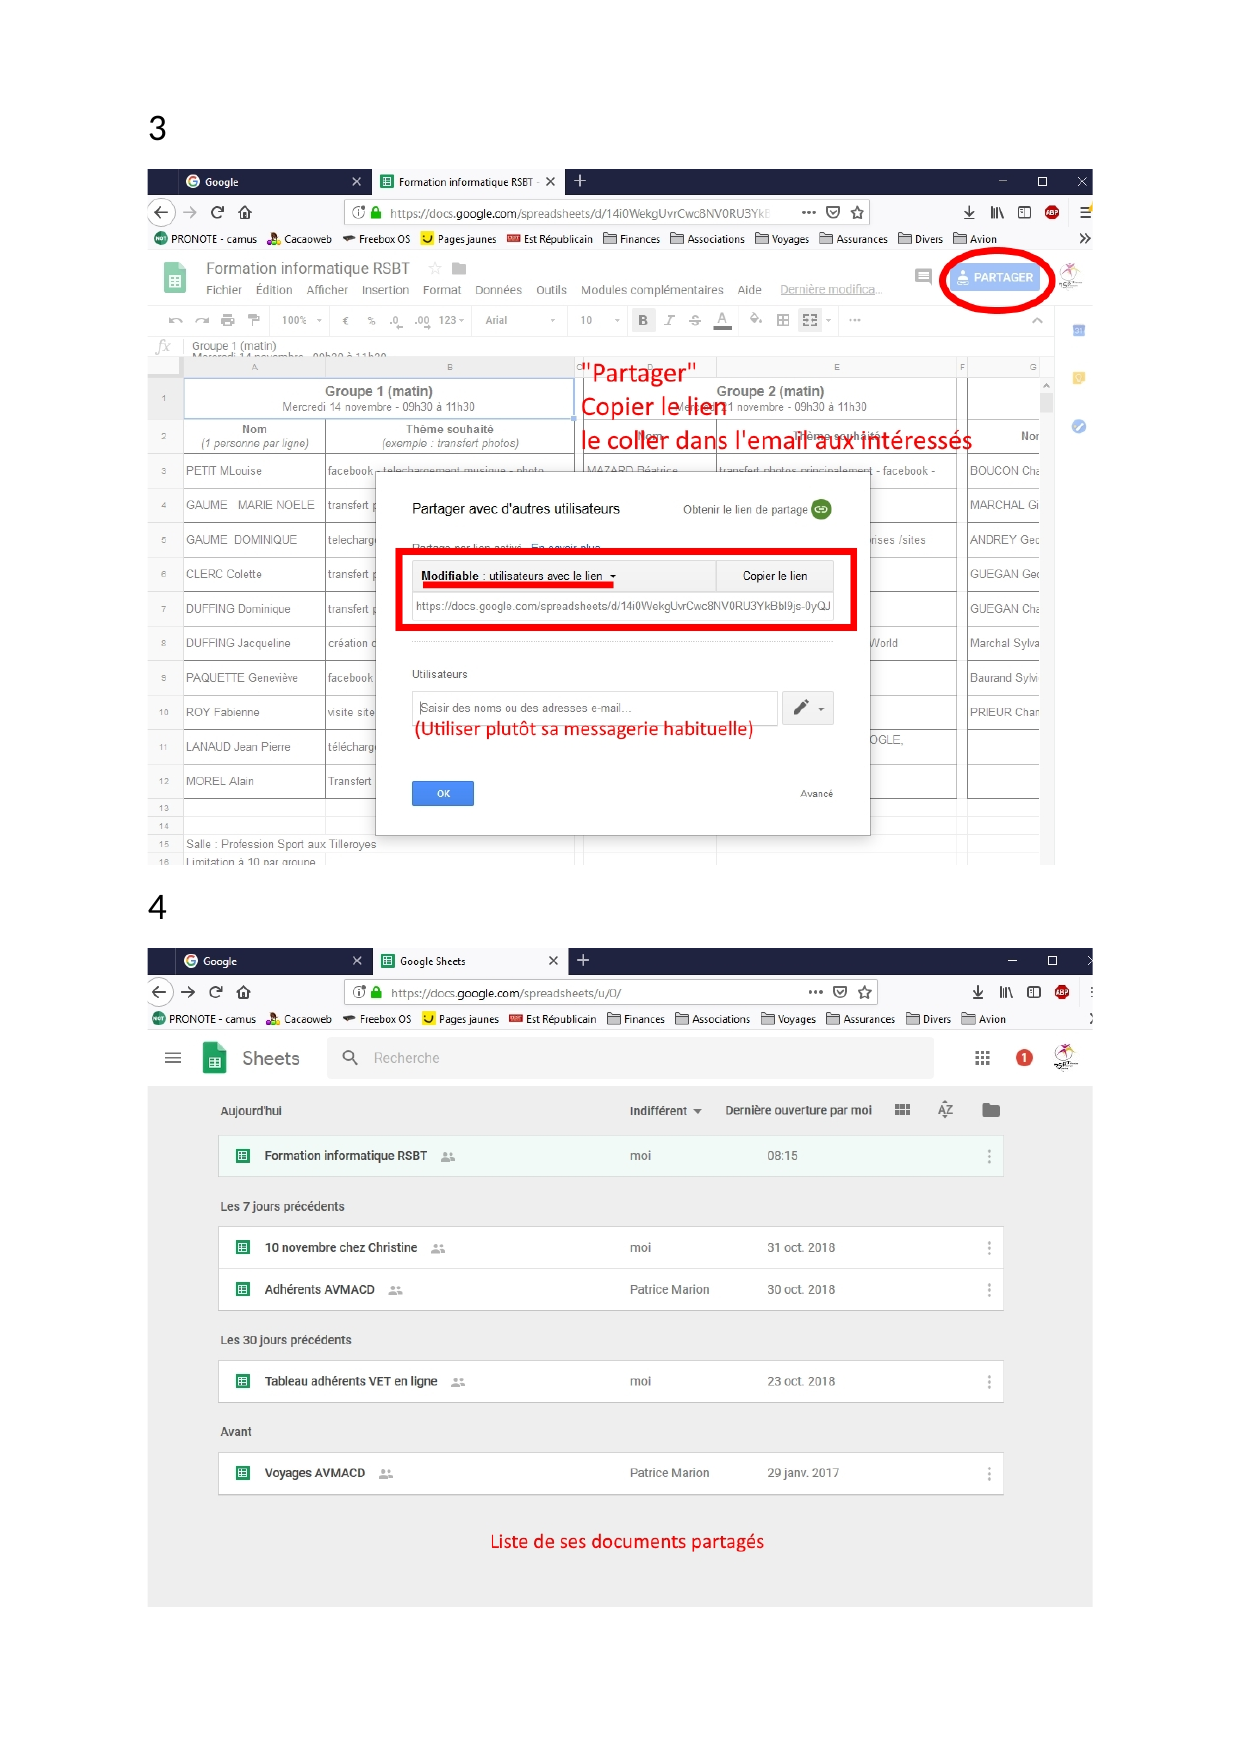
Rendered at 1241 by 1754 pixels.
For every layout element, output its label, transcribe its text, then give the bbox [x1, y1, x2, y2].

text 4 [148, 883, 1093, 929]
picture [147, 169, 1093, 865]
text 3 [148, 103, 1093, 149]
picture [147, 948, 1093, 1607]
